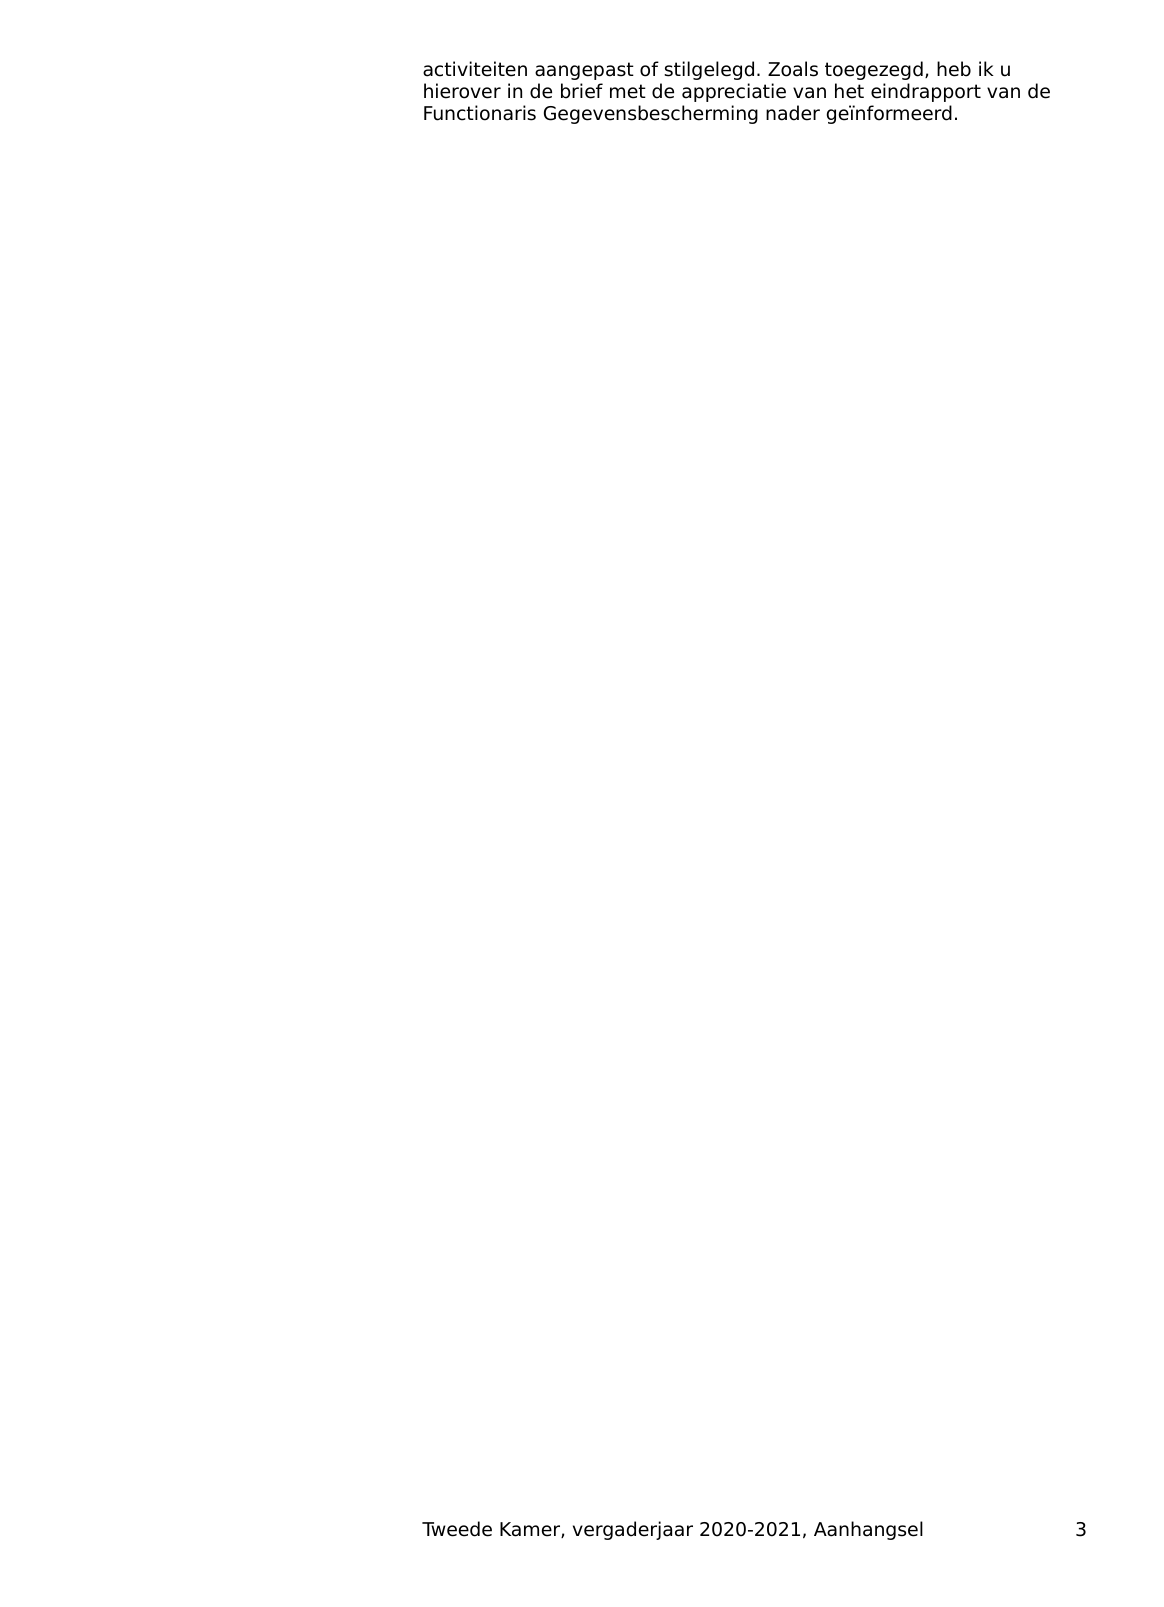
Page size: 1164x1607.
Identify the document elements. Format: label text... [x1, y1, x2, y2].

text activiteiten aangepast of stilgelegd. Zoals toegezegd, heb ik u hierover in de brief met de appreciatie van het eindrapport van de Functionaris Gegevensbescherming nader geïnformeerd. [422, 59, 1087, 125]
